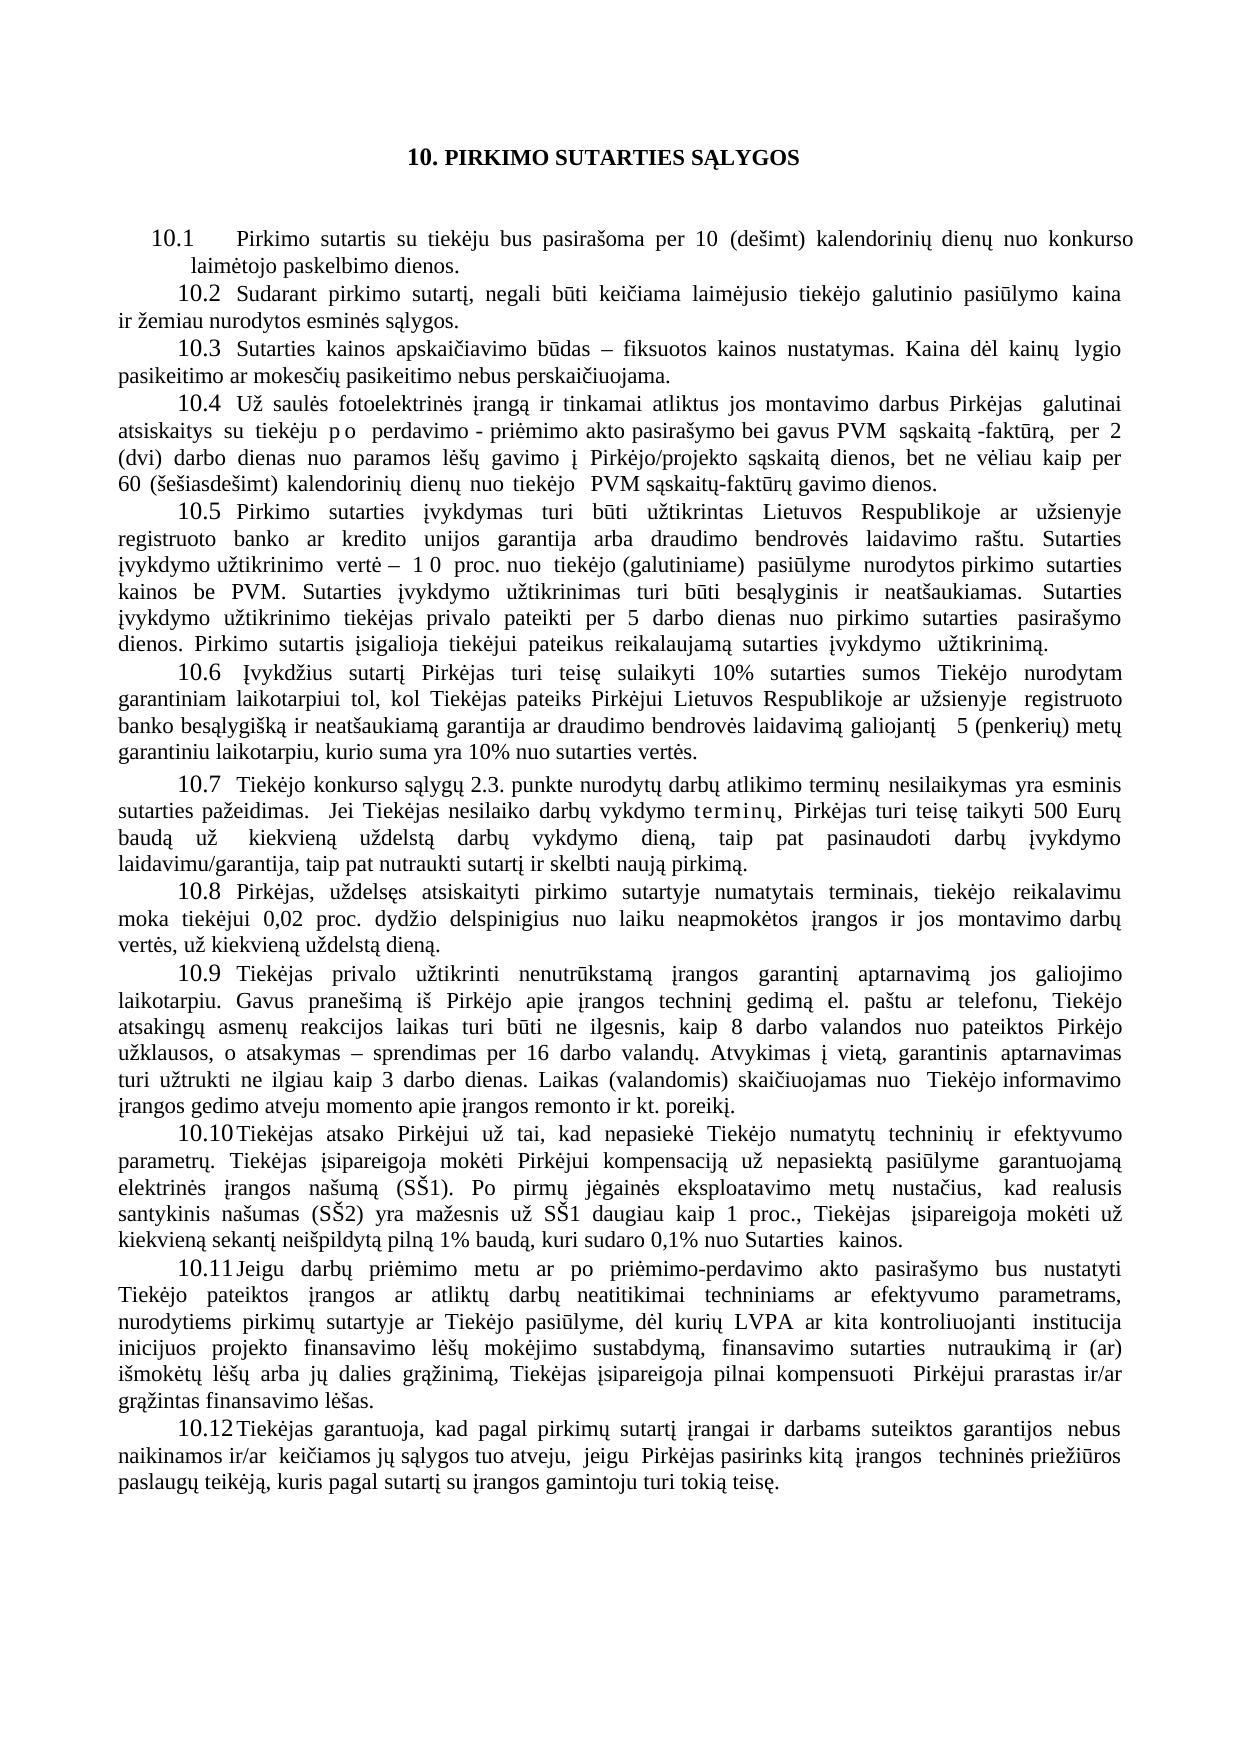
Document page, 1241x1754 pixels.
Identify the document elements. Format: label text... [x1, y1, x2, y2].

list Sudarant pirkimo sutartį, negali būti keičiama laimėjusio tiekėjo galutinio pasiūlymo kaina ir žemiau nurodytos esminės sąlygos. [118, 278, 1122, 333]
list Jeigu darbų priėmimo metu ar po priėmimo-perdavimo akto pasirašymo bus nustatyti Tiekėjo pateiktos įrangos ar atliktų darbų neatitikimai techniniams ar efektyvumo parametrams, nurodytiems pirkimų sutartyje ar Tiekėjo pasiūlyme, dėl kurių LVPA ar kita kontroliuojanti institucija inicijuos projekto finansavimo lėšų mokėjimo sustabdymą, finansavimo sutarties nutraukimą ir (ar) išmokėtų lėšų arba jų dalies grąžinimą, Tiekėjas įsipareigoja pilnai kompensuoti Pirkėjui prarastas ir/ar grąžintas finansavimo lėšas. [118, 1253, 1122, 1413]
list Sutarties kainos apskaičiavimo būdas – fiksuotos kainos nustatymas. Kaina dėl kainų lygio pasikeitimo ar mokesčių pasikeitimo nebus perskaičiuojama. [118, 333, 1122, 388]
list Pirkimo sutartis su tiekėju bus pasirašoma per 10 (dešimt) kalendorinių dienų nuo konkurso laimėtojo paskelbimo dienos. [151, 223, 1134, 278]
list Pirkimo sutarties įvykdymas turi būti užtikrintas Lietuvos Respublikoje ar užsienyje registruoto banko ar kredito unijos garantija arba draudimo bendrovės laidavimo raštu. Sutarties įvykdymo užtikrinimo vertė – 10 proc. nuo tiekėjo (galutiniame) pasiūlyme nurodytos pirkimo sutarties kainos be PVM. Sutarties įvykdymo užtikrinimas turi būti besąlyginis ir neatšaukiamas. Sutarties įvykdymo užtikrinimo tiekėjas privalo pateikti per 5 darbo dienas nuo pirkimo sutarties pasirašymo dienos. Pirkimo sutartis įsigalioja tiekėjui pateikus reikalaujamą sutarties įvykdymo užtikrinimą. [118, 496, 1122, 657]
list Įvykdžius sutartį Pirkėjas turi teisę sulaikyti 10% sutarties sumos Tiekėjo nurodytam garantiniam laikotarpiui tol, kol Tiekėjas pateiks Pirkėjui Lietuvos Respublikoje ar užsienyje registruoto banko besąlygišką ir neatšaukiamą garantija ar draudimo bendrovės laidavimą galiojantį 5 (penkerių) metų garantiniu laikotarpiu, kurio suma yra 10% nuo sutarties vertės. [118, 657, 1123, 764]
subtitle PIRKIMO SUTARTIES SĄLYGOS [407, 142, 1134, 170]
list Pirkėjas, uždelsęs atsiskaityti pirkimo sutartyje numatytais terminais, tiekėjo reikalavimu moka tiekėjui 0,02 proc. dydžio delspinigius nuo laiku neapmokėtos įrangos ir jos montavimo darbų vertės, už kiekvieną uždelstą dieną. [118, 876, 1122, 958]
list Tiekėjas atsako Pirkėjui už tai, kad nepasiekė Tiekėjo numatytų techninių ir efektyvumo parametrų. Tiekėjas įsipareigoja mokėti Pirkėjui kompensaciją už nepasiektą pasiūlyme garantuojamą elektrinės įrangos našumą (SŠ1). Po pirmų jėgainės eksploatavimo metų nustačius, kad realusis santykinis našumas (SŠ2) yra mažesnis už SŠ1 daugiau kaip 1 proc., Tiekėjas įsipareigoja mokėti už kiekvieną sekantį neišpildytą pilną 1% baudą, kuri sudaro 0,1% nuo Sutarties kainos. [118, 1118, 1122, 1253]
list Tiekėjas garantuoja, kad pagal pirkimų sutartį įrangai ir darbams suteiktos garantijos nebus naikinamos ir/ar keičiamos jų sąlygos tuo atveju, jeigu Pirkėjas pasirinks kitą įrangos techninės priežiūros paslaugų teikėją, kuris pagal sutartį su įrangos gamintoju turi tokią teisę. [118, 1413, 1121, 1494]
list Už saulės fotoelektrinės įrangą ir tinkamai atliktus jos montavimo darbus Pirkėjas galutinai atsiskaitys su tiekėju po perdavimo - priėmimo akto pasirašymo bei gavus PVM sąskaitą -faktūrą, per 2 (dvi) darbo dienas nuo paramos lėšų gavimo į Pirkėjo/projekto sąskaitą dienos, bet ne vėliau kaip per 60 (šešiasdešimt) kalendorinių dienų nuo tiekėjo PVM sąskaitų-faktūrų gavimo dienos. [118, 388, 1122, 496]
list Tiekėjas privalo užtikrinti nenutrūkstamą įrangos garantinį aptarnavimą jos galiojimo laikotarpiu. Gavus pranešimą iš Pirkėjo apie įrangos techninį gedimą el. paštu ar telefonu, Tiekėjo atsakingų asmenų reakcijos laikas turi būti ne ilgesnis, kaip 8 darbo valandos nuo pateiktos Pirkėjo užklausos, o atsakymas – sprendimas per 16 darbo valandų. Atvykimas į vietą, garantinis aptarnavimas turi užtrukti ne ilgiau kaip 3 darbo dienas. Laikas (valandomis) skaičiuojamas nuo Tiekėjo informavimo įrangos gedimo atveju momento apie įrangos remonto ir kt. poreikį. [118, 958, 1122, 1118]
list Tiekėjo konkurso sąlygų 2.3. punkte nurodytų darbų atlikimo terminų nesilaikymas yra esminis sutarties pažeidimas. Jei Tiekėjas nesilaiko darbų vykdymo terminų, Pirkėjas turi teisę taikyti 500 Eurų baudą už kiekvieną uždelstą darbų vykdymo dieną, taip pat pasinaudoti darbų įvykdymo laidavimu/garantija, taip pat nutraukti sutartį ir skelbti naują pirkimą. [118, 769, 1122, 876]
